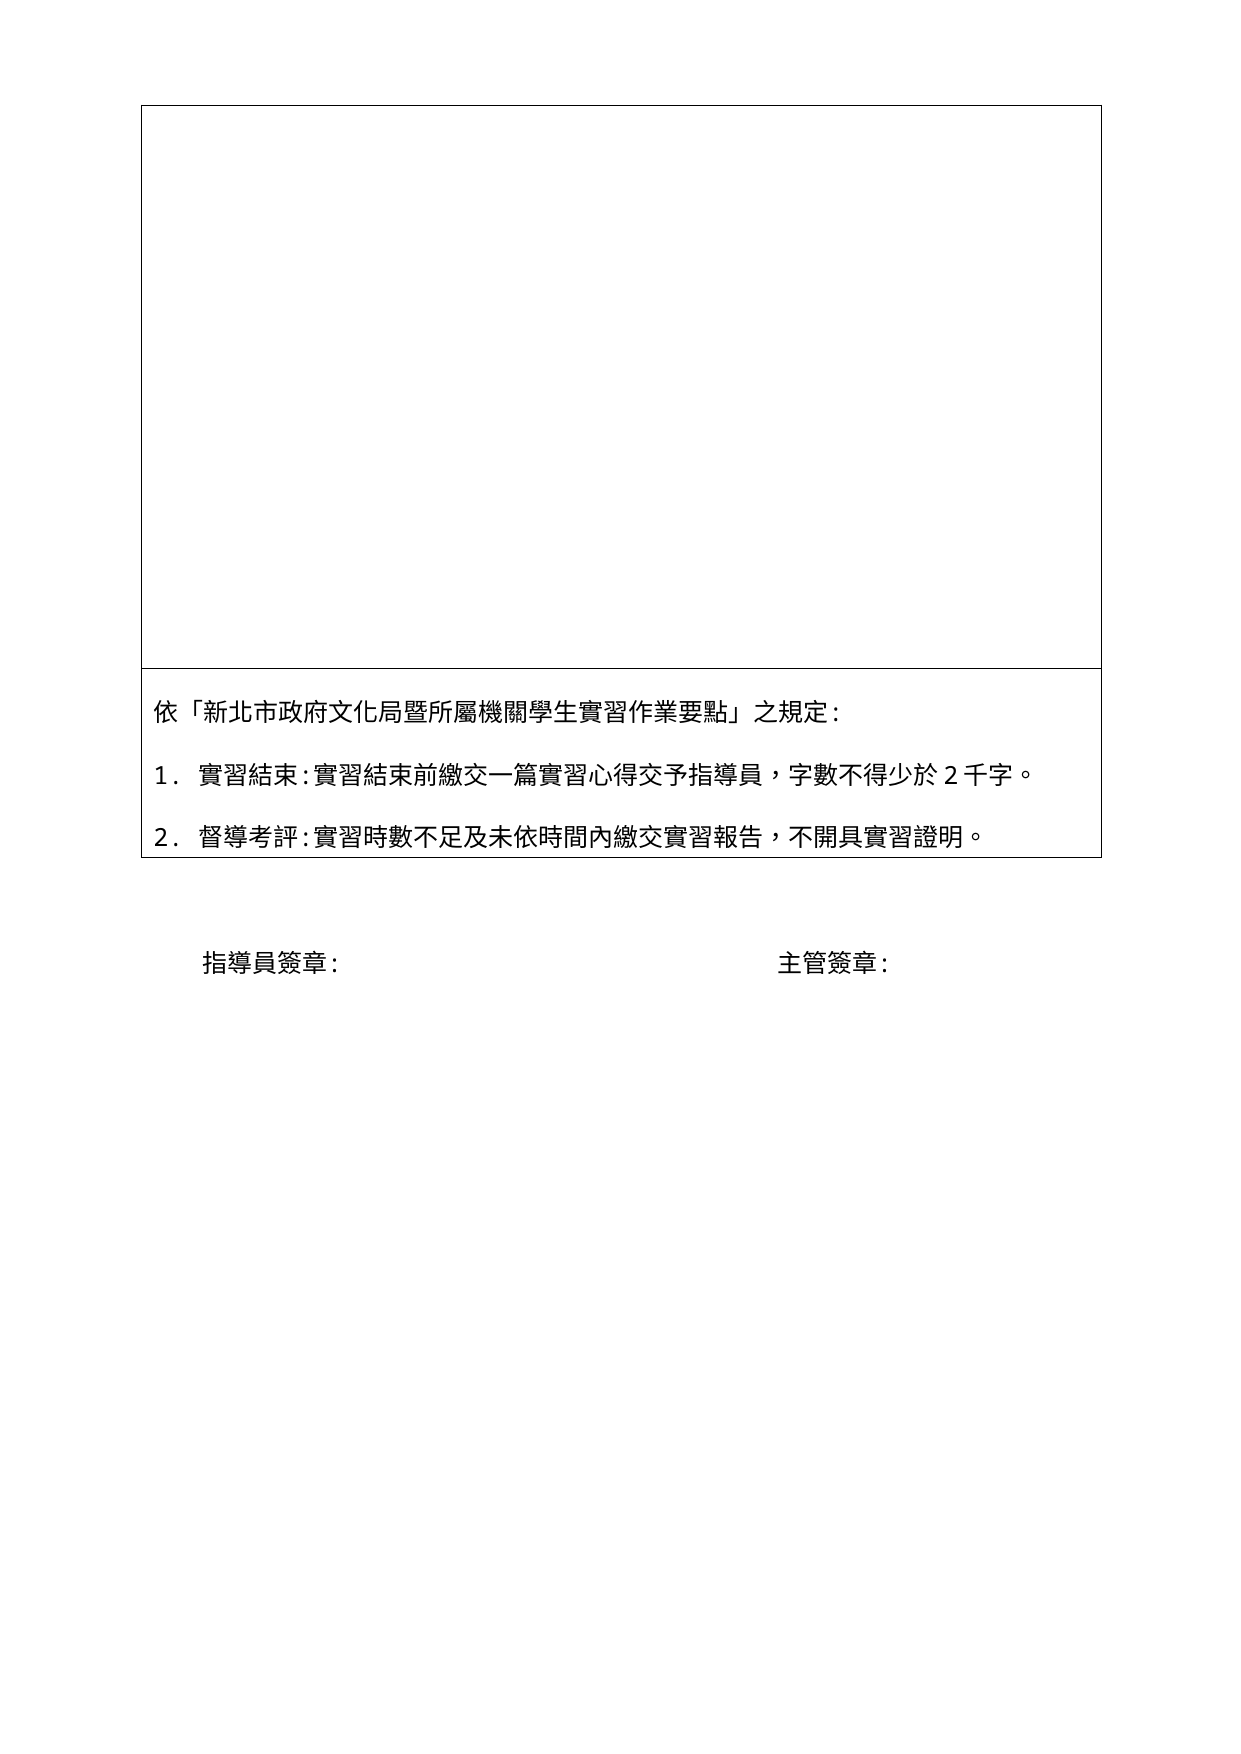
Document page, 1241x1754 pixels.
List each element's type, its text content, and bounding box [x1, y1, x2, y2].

table_cell 依「新北市政府文化局暨所屬機關學生實習作業要點」之規定: 1. 實習結束:實習結束前繳交一篇實習心得交予指導員，字數不得少於2千字。 2. 督導考評:實習時數不足及未依時間內繳交實習報告，不開具實習證明。 [142, 669, 1101, 857]
table_cell [142, 106, 1101, 668]
text 指導員簽章: 主管簽章: [142, 920, 1122, 983]
